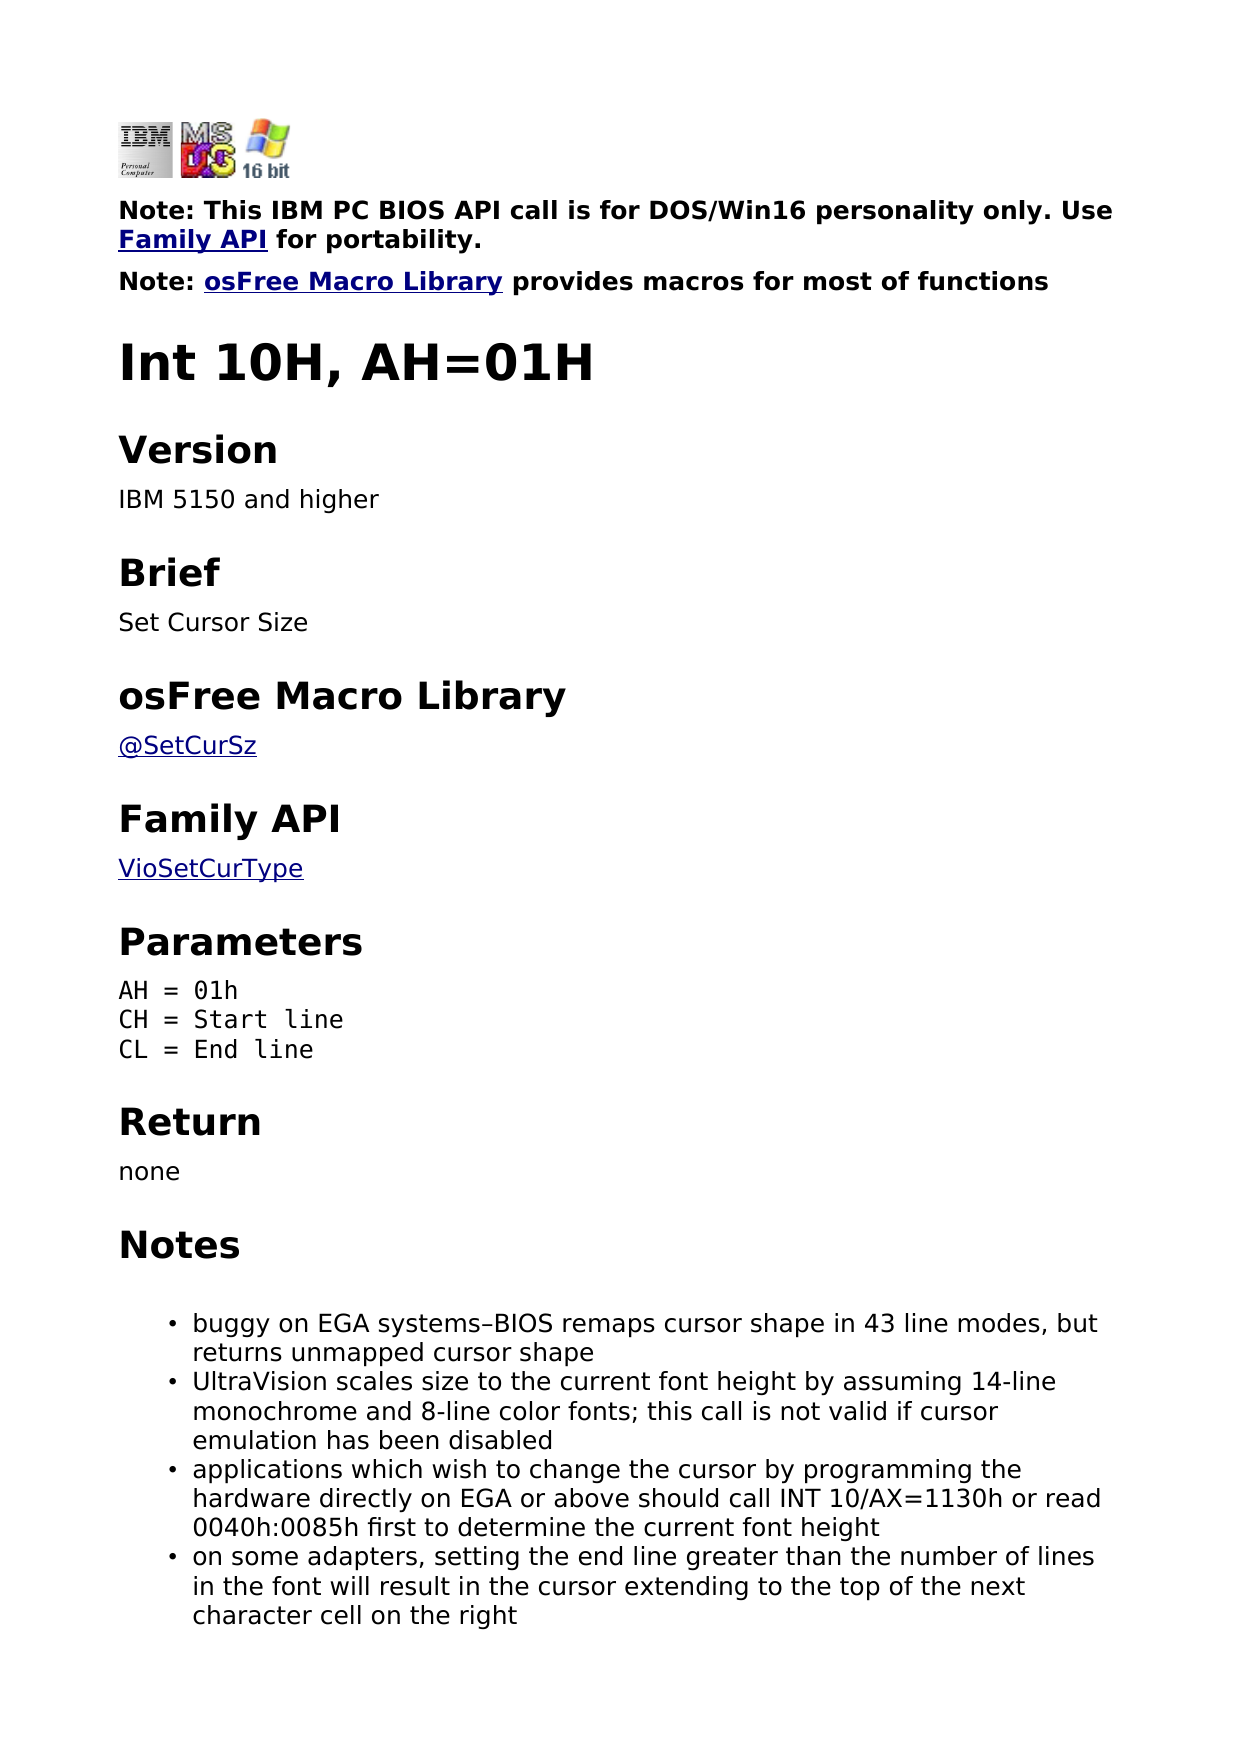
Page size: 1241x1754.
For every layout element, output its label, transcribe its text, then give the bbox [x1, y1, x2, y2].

text Set Cursor Size [118, 608, 1122, 637]
list UltraVision scales size to the current font height by assuming 14-line monochrome and 8-line color fonts; this call is not valid if cursor emulation has been disabled [177, 1368, 1122, 1455]
picture [180, 122, 236, 178]
subtitle Family API [118, 798, 1122, 841]
list buggy on EGA systems–BIOS remaps cursor shape in 43 line modes, but returns unmapped cursor shape [177, 1309, 1122, 1368]
text Note: osFree Macro Library provides macros for most of functions [118, 267, 1122, 296]
subtitle osFree Macro Library [118, 675, 1122, 718]
picture [118, 122, 173, 178]
text VioSetCurType [118, 854, 1122, 883]
list on some adapters, setting the end line greater than the number of lines in the font will result in the cursor extending to the top of the next character cell on the right [177, 1543, 1122, 1630]
text AH = 01h CH = Start line CL = End line [118, 977, 1122, 1064]
text none [118, 1157, 1122, 1186]
subtitle Brief [118, 552, 1122, 596]
picture [243, 118, 291, 178]
text Note: This IBM PC BIOS API call is for DOS/Win16 personality only. Use Family API for portability. [118, 196, 1122, 254]
subtitle Notes [118, 1224, 1122, 1267]
text @SetCurSz [118, 731, 1122, 760]
subtitle Version [118, 429, 1122, 473]
subtitle Int 10H, AH=01H [118, 333, 1122, 392]
subtitle Parameters [118, 920, 1122, 964]
subtitle Return [118, 1101, 1122, 1144]
text IBM 5150 and higher [118, 485, 1122, 514]
list applications which wish to change the cursor by programming the hardware directly on EGA or above should call INT 10/AX=1130h or read 0040h:0085h first to determine the current font height [177, 1455, 1122, 1543]
